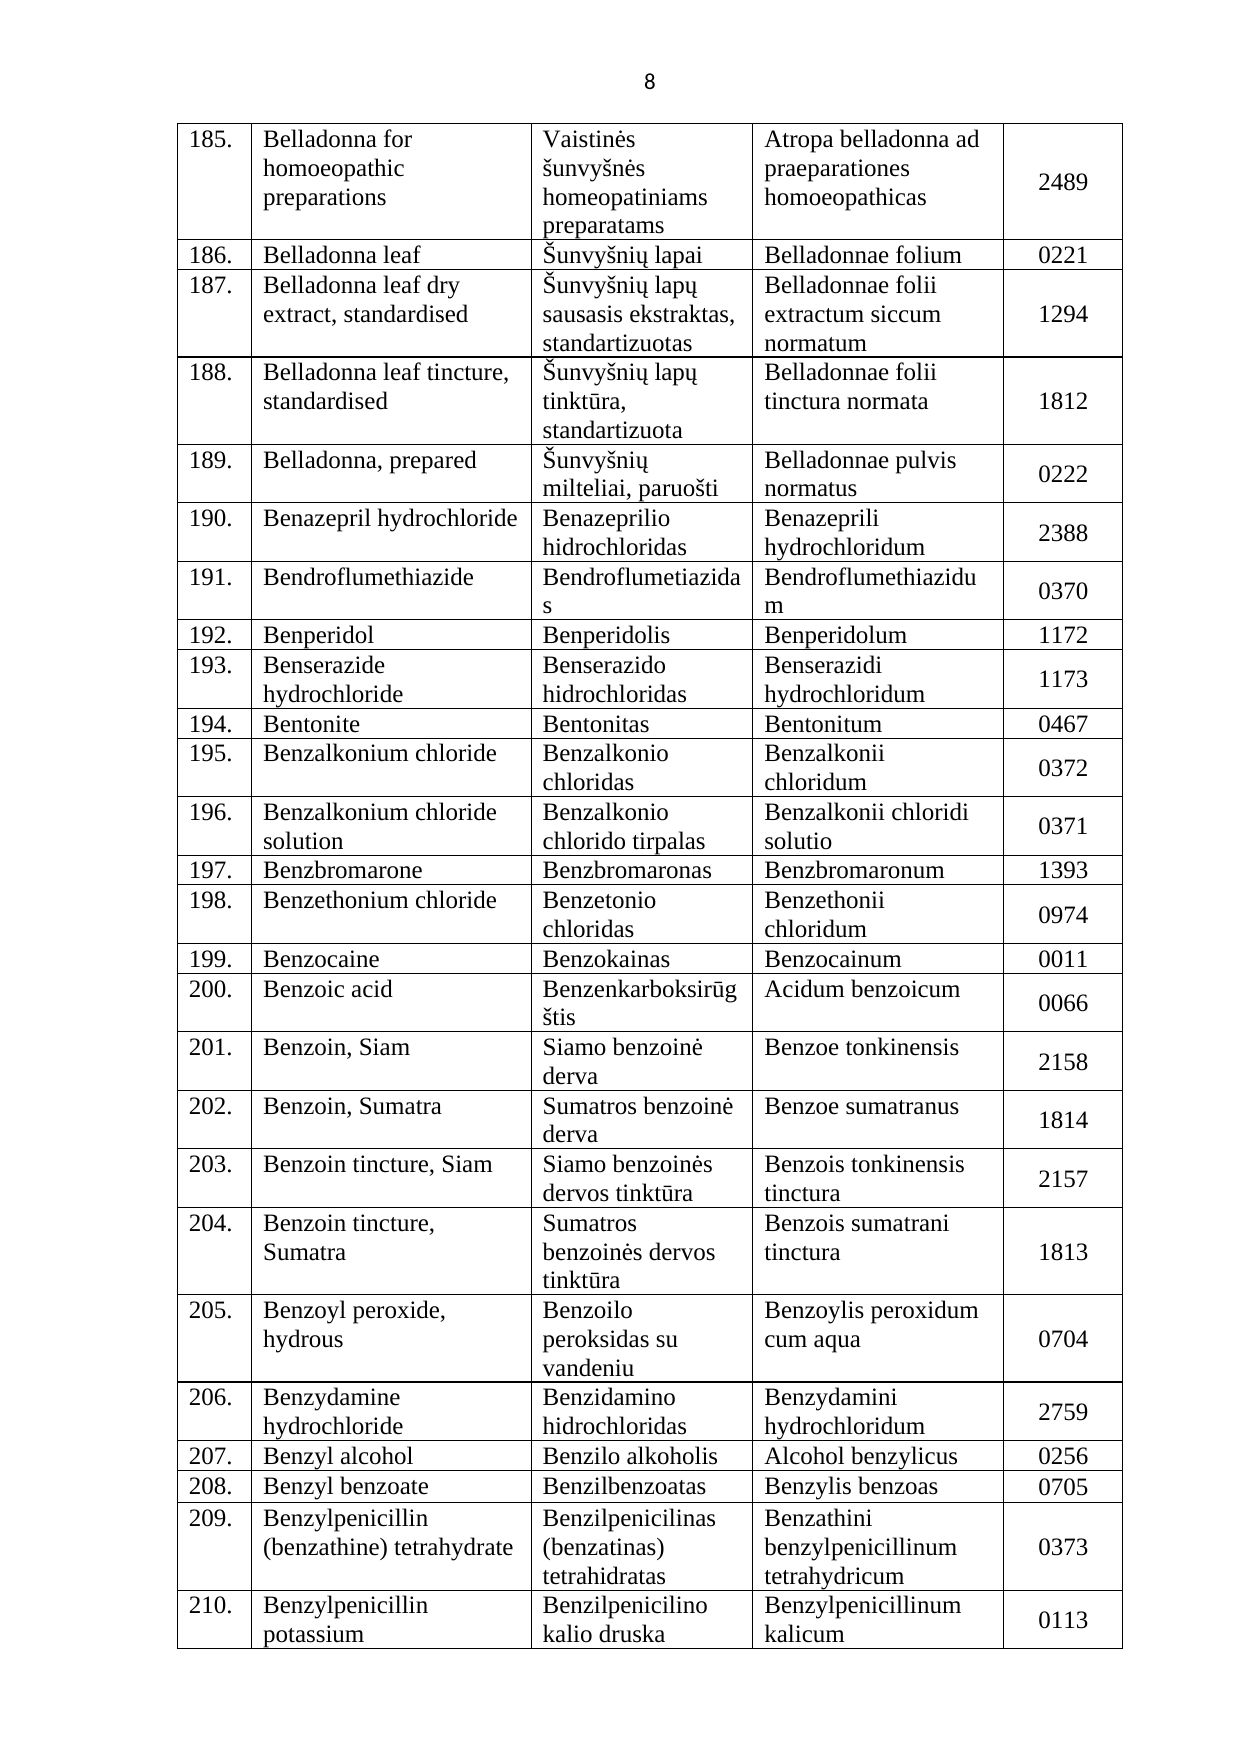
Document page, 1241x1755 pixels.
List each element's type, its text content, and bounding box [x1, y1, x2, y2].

table_cell 202. [178, 1091, 251, 1148]
table_cell Benzyl alcohol [252, 1441, 531, 1470]
table_cell 192. [178, 620, 251, 649]
table_cell 204. [178, 1208, 251, 1294]
table_cell Benzoilo peroksidas su vandeniu [532, 1295, 752, 1381]
table_cell Benazeprili hydrochloridum [753, 503, 1003, 561]
table_cell Benserazidi hydrochloridum [753, 650, 1003, 708]
table_cell Bendroflumetiazidas [532, 562, 752, 619]
table_cell Benzetonio chloridas [532, 885, 752, 943]
table_cell Belladonnae folii tinctura normata [753, 358, 1003, 444]
table_cell 0256 [1004, 1441, 1122, 1470]
table_cell Benzalkonium chloride solution [252, 797, 531, 854]
table_cell Šunvyšnių lapų sausasis ekstraktas, standartizuotas [532, 270, 752, 356]
table_cell 206. [178, 1383, 251, 1440]
table_cell Benzalkonio chloridas [532, 739, 752, 796]
table_cell 205. [178, 1295, 251, 1381]
table_cell 0974 [1004, 885, 1122, 943]
table_cell Alcohol benzylicus [753, 1441, 1003, 1470]
table_cell Benzidamino hidrochloridas [532, 1383, 752, 1440]
table_cell Belladonnae pulvis normatus [753, 445, 1003, 502]
table_cell Benzoin, Siam [252, 1032, 531, 1090]
table_cell 2489 [1004, 124, 1122, 239]
table_cell Bentonite [252, 709, 531, 737]
table_cell Sumatros benzoinės dervos tinktūra [532, 1208, 752, 1294]
table_cell 187. [178, 270, 251, 356]
table_cell Šunvyšnių lapai [532, 240, 752, 269]
table_cell Benzethonium chloride [252, 885, 531, 943]
table_cell Benzoic acid [252, 974, 531, 1031]
table_cell Benzois tonkinensis tinctura [753, 1149, 1003, 1207]
table_cell Benzbromaronum [753, 856, 1003, 884]
table_cell Benzenkarboksirūgštis [532, 974, 752, 1031]
table_cell 208. [178, 1471, 251, 1502]
table_cell 200. [178, 974, 251, 1031]
table_cell 195. [178, 739, 251, 796]
table_cell Atropa belladonna ad praeparationes homoeopathicas [753, 124, 1003, 239]
table_cell 2157 [1004, 1149, 1122, 1207]
table_cell Benzylpenicillinum kalicum [753, 1591, 1003, 1648]
table_cell Benperidolum [753, 620, 1003, 649]
table_cell Benzydamine hydrochloride [252, 1383, 531, 1440]
table_cell Benzoe tonkinensis [753, 1032, 1003, 1090]
table_cell 1172 [1004, 620, 1122, 649]
table_cell Benzalkonio chlorido tirpalas [532, 797, 752, 854]
table_cell Šunvyšnių milteliai, paruošti [532, 445, 752, 502]
table_cell 0372 [1004, 739, 1122, 796]
table_cell Benazepril hydrochloride [252, 503, 531, 561]
table_cell Benzydamini hydrochloridum [753, 1383, 1003, 1440]
table_cell Benzoin tincture, Sumatra [252, 1208, 531, 1294]
table_cell 1173 [1004, 650, 1122, 708]
table_cell 1812 [1004, 358, 1122, 444]
table_cell Belladonna leaf [252, 240, 531, 269]
table_cell 189. [178, 445, 251, 502]
table_cell 0221 [1004, 240, 1122, 269]
table_cell Benzalkonii chloridum [753, 739, 1003, 796]
table_cell 209. [178, 1503, 251, 1589]
table_cell Benzilpenicilino kalio druska [532, 1591, 752, 1648]
table_cell 1813 [1004, 1208, 1122, 1294]
table_cell Benzoin tincture, Siam [252, 1149, 531, 1207]
table_cell Benzyl benzoate [252, 1471, 531, 1502]
table_cell Benzethonii chloridum [753, 885, 1003, 943]
table_cell 2388 [1004, 503, 1122, 561]
table_cell Bendroflumethiazide [252, 562, 531, 619]
table_cell 0011 [1004, 944, 1122, 973]
table_cell 186. [178, 240, 251, 269]
table_cell Benzoe sumatranus [753, 1091, 1003, 1148]
table_cell 207. [178, 1441, 251, 1470]
table_cell 0222 [1004, 445, 1122, 502]
table_cell Belladonna leaf dry extract, standardised [252, 270, 531, 356]
table_cell 210. [178, 1591, 251, 1648]
table_cell Benzokainas [532, 944, 752, 973]
table_cell 203. [178, 1149, 251, 1207]
table_cell Benzalkonii chloridi solutio [753, 797, 1003, 854]
table_cell 198. [178, 885, 251, 943]
table_cell Bentonitum [753, 709, 1003, 737]
table_cell 0066 [1004, 974, 1122, 1031]
table_cell 197. [178, 856, 251, 884]
table_cell Bentonitas [532, 709, 752, 737]
table_cell 201. [178, 1032, 251, 1090]
table_cell 0704 [1004, 1295, 1122, 1381]
table_cell Vaistinės šunvyšnės homeopatiniams preparatams [532, 124, 752, 239]
table_cell Benperidol [252, 620, 531, 649]
table_cell 188. [178, 358, 251, 444]
table_cell Belladonna, prepared [252, 445, 531, 502]
table_cell 191. [178, 562, 251, 619]
table_cell 0113 [1004, 1591, 1122, 1648]
table_cell Benzoyl peroxide, hydrous [252, 1295, 531, 1381]
table_cell Benzoylis peroxidum cum aqua [753, 1295, 1003, 1381]
table_cell Benzilo alkoholis [532, 1441, 752, 1470]
table_cell Benzilbenzoatas [532, 1471, 752, 1502]
table_cell Benzbromaronas [532, 856, 752, 884]
table_cell 0370 [1004, 562, 1122, 619]
table_cell Benzbromarone [252, 856, 531, 884]
table_cell 0373 [1004, 1503, 1122, 1589]
table_cell Benzylis benzoas [753, 1471, 1003, 1502]
table_cell Benzylpenicillin potassium [252, 1591, 531, 1648]
table_cell 2158 [1004, 1032, 1122, 1090]
table_cell Acidum benzoicum [753, 974, 1003, 1031]
table_cell 193. [178, 650, 251, 708]
table_cell Belladonnae folium [753, 240, 1003, 269]
table_cell Benzois sumatrani tinctura [753, 1208, 1003, 1294]
table_cell 185. [178, 124, 251, 239]
table_cell 1393 [1004, 856, 1122, 884]
table_cell Benzocaine [252, 944, 531, 973]
table_cell Sumatros benzoinė derva [532, 1091, 752, 1148]
table_cell Benperidolis [532, 620, 752, 649]
table_cell 194. [178, 709, 251, 737]
table_cell Siamo benzoinės dervos tinktūra [532, 1149, 752, 1207]
table_cell 196. [178, 797, 251, 854]
table_cell Belladonna for homoeopathic preparations [252, 124, 531, 239]
table_cell Šunvyšnių lapų tinktūra, standartizuota [532, 358, 752, 444]
table_cell Benserazide hydrochloride [252, 650, 531, 708]
table_cell Benzilpenicilinas (benzatinas) tetrahidratas [532, 1503, 752, 1589]
table_cell Benzathini benzylpenicillinum tetrahydricum [753, 1503, 1003, 1589]
table_cell Bendroflumethiazidum [753, 562, 1003, 619]
table_cell Belladonna leaf tincture, standardised [252, 358, 531, 444]
table_cell Belladonnae folii extractum siccum normatum [753, 270, 1003, 356]
table_cell Benserazido hidrochloridas [532, 650, 752, 708]
table_cell Benazeprilio hidrochloridas [532, 503, 752, 561]
table_cell 190. [178, 503, 251, 561]
table_cell Benzalkonium chloride [252, 739, 531, 796]
table_cell Benzocainum [753, 944, 1003, 973]
table_cell 199. [178, 944, 251, 973]
table_cell 1814 [1004, 1091, 1122, 1148]
table_cell Benzoin, Sumatra [252, 1091, 531, 1148]
table_cell Siamo benzoinė derva [532, 1032, 752, 1090]
table_cell 0371 [1004, 797, 1122, 854]
table_cell 1294 [1004, 270, 1122, 356]
table_cell 2759 [1004, 1383, 1122, 1440]
table_cell 0467 [1004, 709, 1122, 737]
table_cell 0705 [1004, 1471, 1122, 1502]
table_cell Benzylpenicillin (benzathine) tetrahydrate [252, 1503, 531, 1589]
